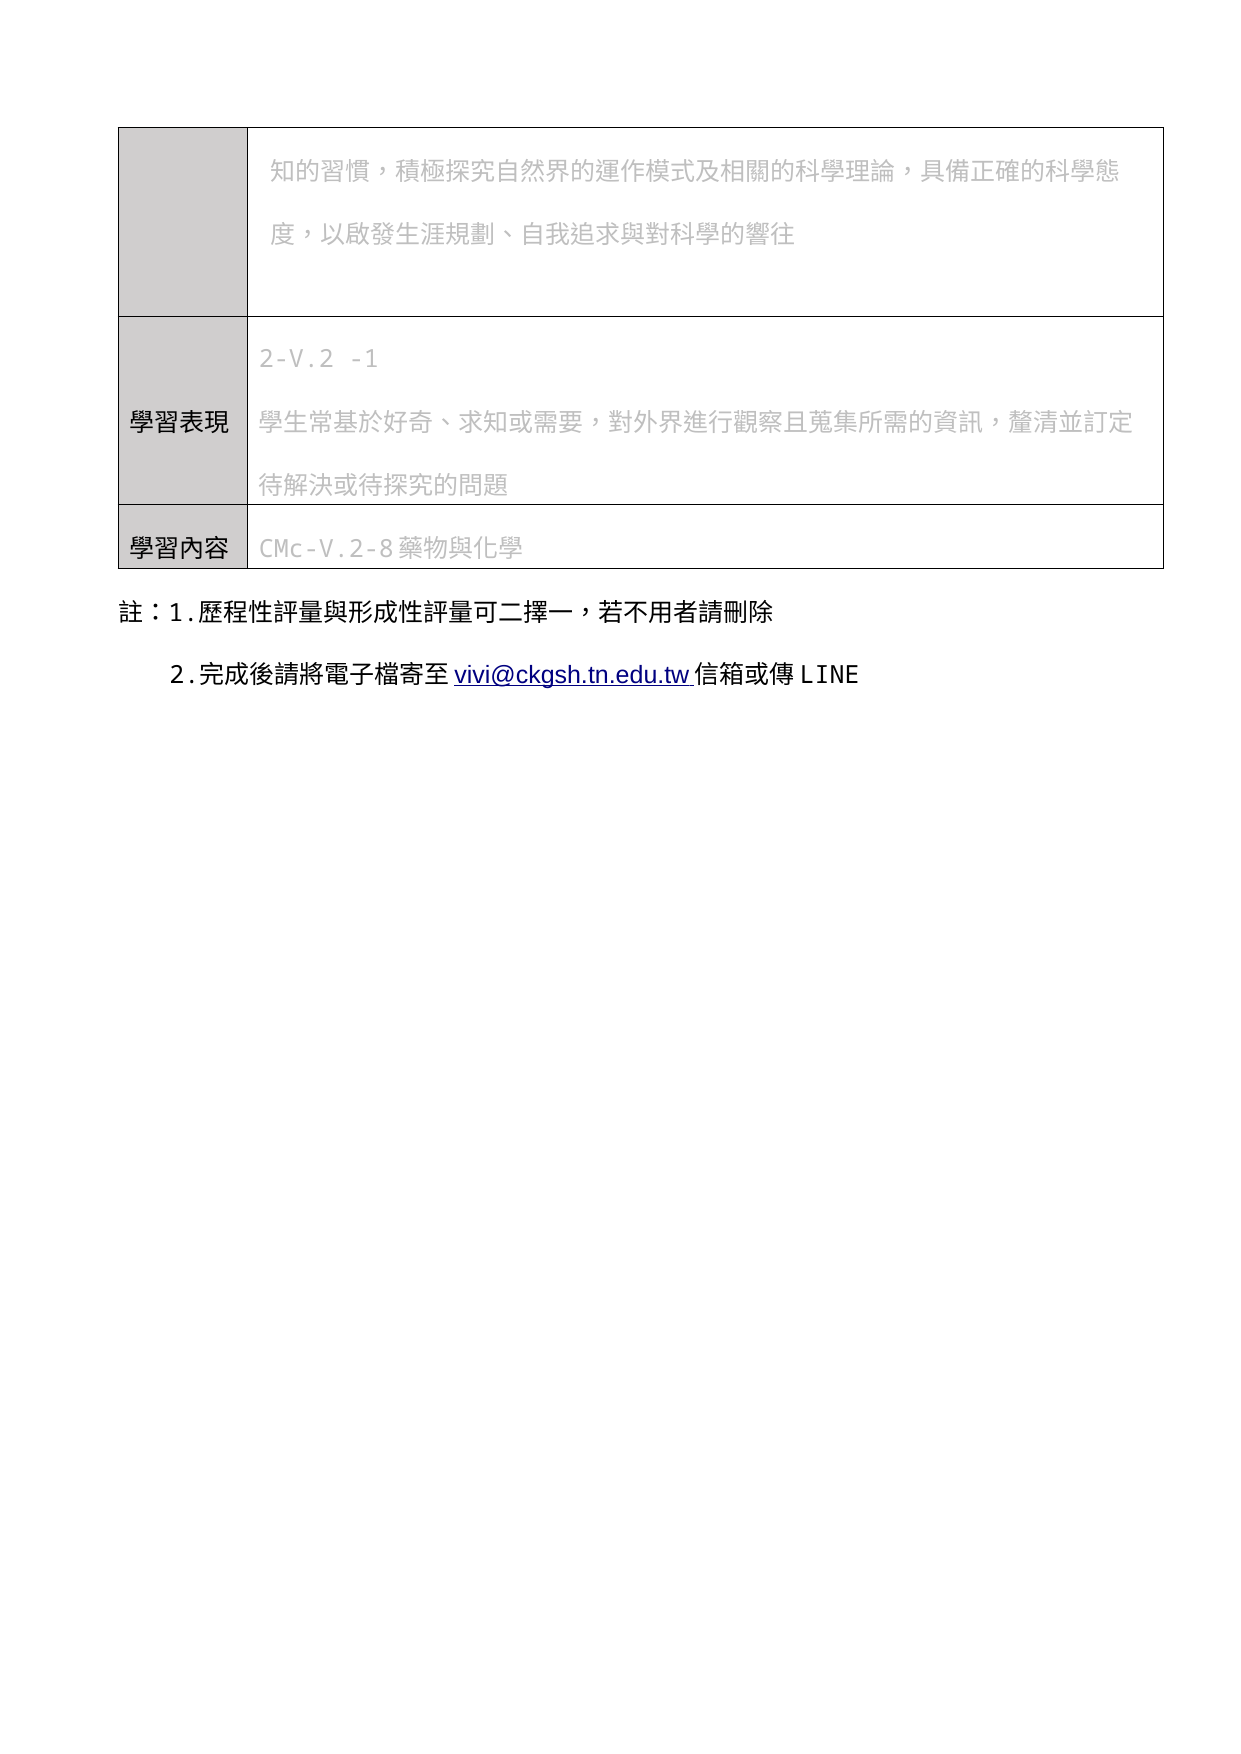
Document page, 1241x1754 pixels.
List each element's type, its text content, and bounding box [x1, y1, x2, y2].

table_cell [248, 128, 1163, 316]
table_cell CMc-V.2-8藥物與化學 [248, 505, 1163, 568]
table_cell 學習表現 [119, 317, 247, 504]
table_cell 2-V.2 -1 學生常基於好奇、求知或需要，對外界進行觀察且蒐集所需的資訊，釐清並訂定待解決或待探究的問題 [248, 317, 1163, 504]
text 2.完成後請將電子檔寄至vivi@ckgsh.tn.edu.tw信箱或傳LINE [169, 631, 1122, 694]
text 註：1.歷程性評量與形成性評量可二擇一，若不用者請刪除 [118, 569, 1122, 631]
table_cell 學習內容 [119, 505, 247, 568]
table_header 知的習慣，積極探究自然界的運作模式及相關的科學理論，具備正確的科學態度，以啟發生涯規劃、自我追求與對科學的響往 [259, 128, 1152, 253]
table_cell [119, 128, 247, 316]
